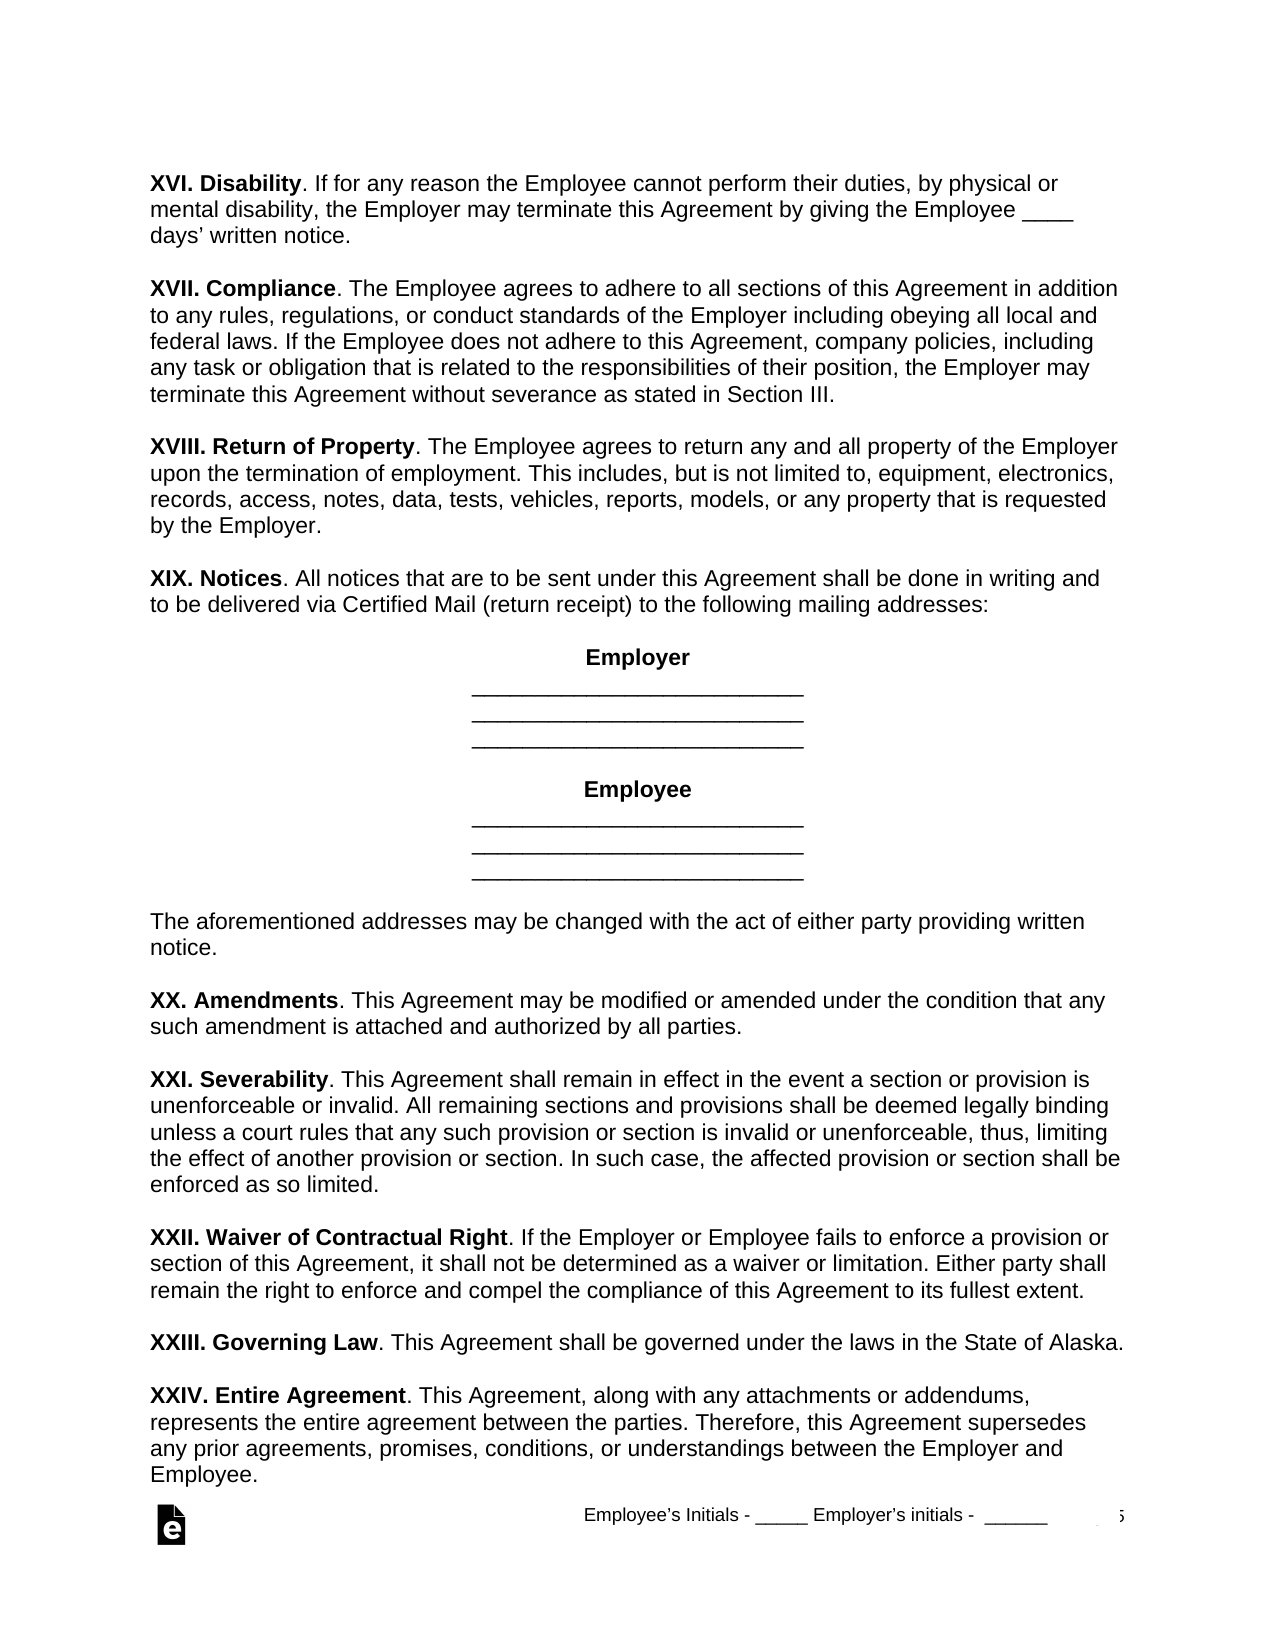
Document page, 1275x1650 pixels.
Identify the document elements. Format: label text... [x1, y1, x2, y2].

text XX. Amendments. This Agreement may be modified or amended under the condition that any such amendment is attached and authorized by all parties. [150, 987, 1125, 1039]
text __________________________ [150, 671, 1125, 697]
text XXIII. Governing Law. This Agreement shall be governed under the laws in the State of Alaska. [150, 1329, 1125, 1356]
text XVII. Compliance. The Employee agrees to adhere to all sections of this Agreement in addition to any rules, regulations, or conduct standards of the Employer including obeying all local and federal laws. If the Employee does not adhere to this Agreement, company policies, including any task or obligation that is related to the responsibilities of their position, the Employer may terminate this Agreement without severance as stated in Section III. [150, 275, 1125, 407]
text __________________________ [150, 829, 1125, 855]
text Employee [150, 776, 1125, 802]
text __________________________ [150, 855, 1125, 881]
text XXI. Severability. This Agreement shall remain in effect in the event a section or provision is unenforceable or invalid. All remaining sections and provisions shall be deemed legally binding unless a court rules that any such provision or section is invalid or unenforceable, thus, limiting the effect of another provision or section. In such case, the affected provision or section shall be enforced as so limited. [150, 1066, 1125, 1198]
text __________________________ [150, 802, 1125, 829]
text Employer [150, 644, 1125, 671]
text The aforementioned addresses may be changed with the act of either party providing written notice. [150, 908, 1125, 960]
text XVI. Disability. If for any reason the Employee cannot perform their duties, by physical or mental disability, the Employer may terminate this Agreement by giving the Employee ____ days’ written notice. [150, 170, 1125, 249]
text __________________________ [150, 697, 1125, 723]
text __________________________ [150, 723, 1125, 749]
text XXIV. Entire Agreement. This Agreement, along with any attachments or addendums, represents the entire agreement between the parties. Therefore, this Agreement supersedes any prior agreements, promises, conditions, or understandings between the Employer and Employee. [150, 1382, 1125, 1487]
text XVIII. Return of Property. The Employee agrees to return any and all property of the Employer upon the termination of employment. This includes, but is not limited to, equipment, electronics, records, access, notes, data, tests, vehicles, reports, models, or any property that is requested by the Employer. [150, 433, 1125, 539]
text XIX. Notices. All notices that are to be sent under this Agreement shall be done in writing and to be delivered via Certified Mail (return receipt) to the following mailing addresses: [150, 565, 1125, 618]
text XXII. Waiver of Contractual Right. If the Employer or Employee fails to enforce a provision or section of this Agreement, it shall not be determined as a waiver or limitation. Either party shall remain the right to enforce and compel the compliance of this Agreement to its fullest extent. [150, 1224, 1125, 1303]
